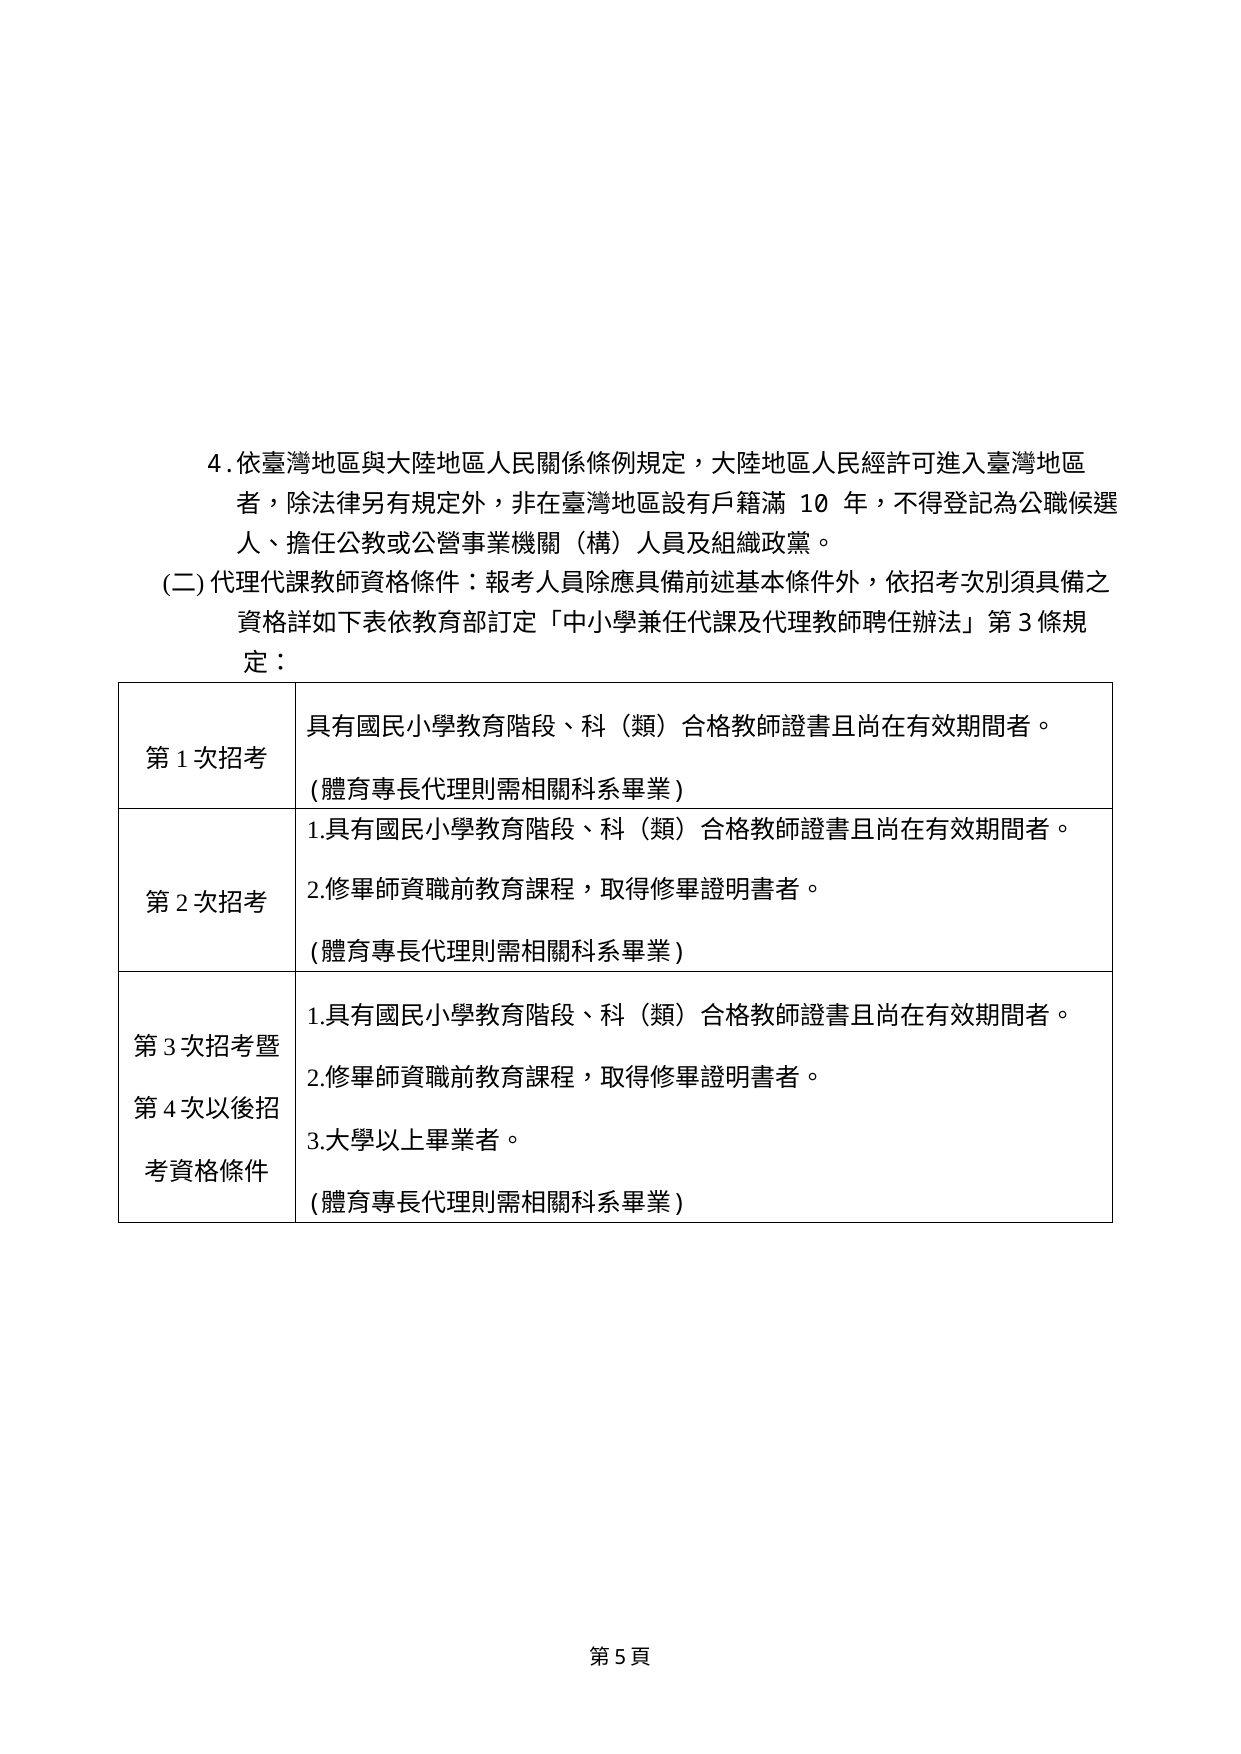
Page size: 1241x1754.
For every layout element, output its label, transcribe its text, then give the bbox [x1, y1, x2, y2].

table_cell 第2次招考 [119, 809, 295, 971]
text 資格詳如下表依教育部訂定「中小學兼任代課及代理教師聘任辦法」第3條規 [237, 603, 1122, 639]
text 定： [118, 642, 1122, 679]
text 4.依臺灣地區與大陸地區人民關係條例規定，大陸地區人民經許可進入臺灣地區 者，除法律另有規定外，非在臺灣地區設有戶籍滿 10 年，不得登記為公職候選 人、擔任公教或公營事業機關（構）人員及組織政黨。 [207, 443, 1122, 559]
table_header 具有國民小學教育階段、科（類）合格教師證書且尚在有效期間者。 (體育專長代理則需相關科系畢業) [296, 683, 1112, 808]
table_header 第1次招考 [119, 683, 295, 808]
text (二) 代理代課教師資格條件：報考人員除應具備前述基本條件外，依招考次別須具備之 [162, 563, 1122, 599]
table_cell 第3次招考暨 第4次以後招考資格條件 [119, 972, 295, 1222]
table_cell 1.具有國民小學教育階段、科（類）合格教師證書且尚在有效期間者。 2.修畢師資職前教育課程，取得修畢證明書者。 (體育專長代理則需相關科系畢業) [296, 809, 1112, 971]
table_cell 1.具有國民小學教育階段、科（類）合格教師證書且尚在有效期間者。 2.修畢師資職前教育課程，取得修畢證明書者。 3.大學以上畢業者。 (體育專長代理則需相關科系畢業) [296, 972, 1112, 1222]
